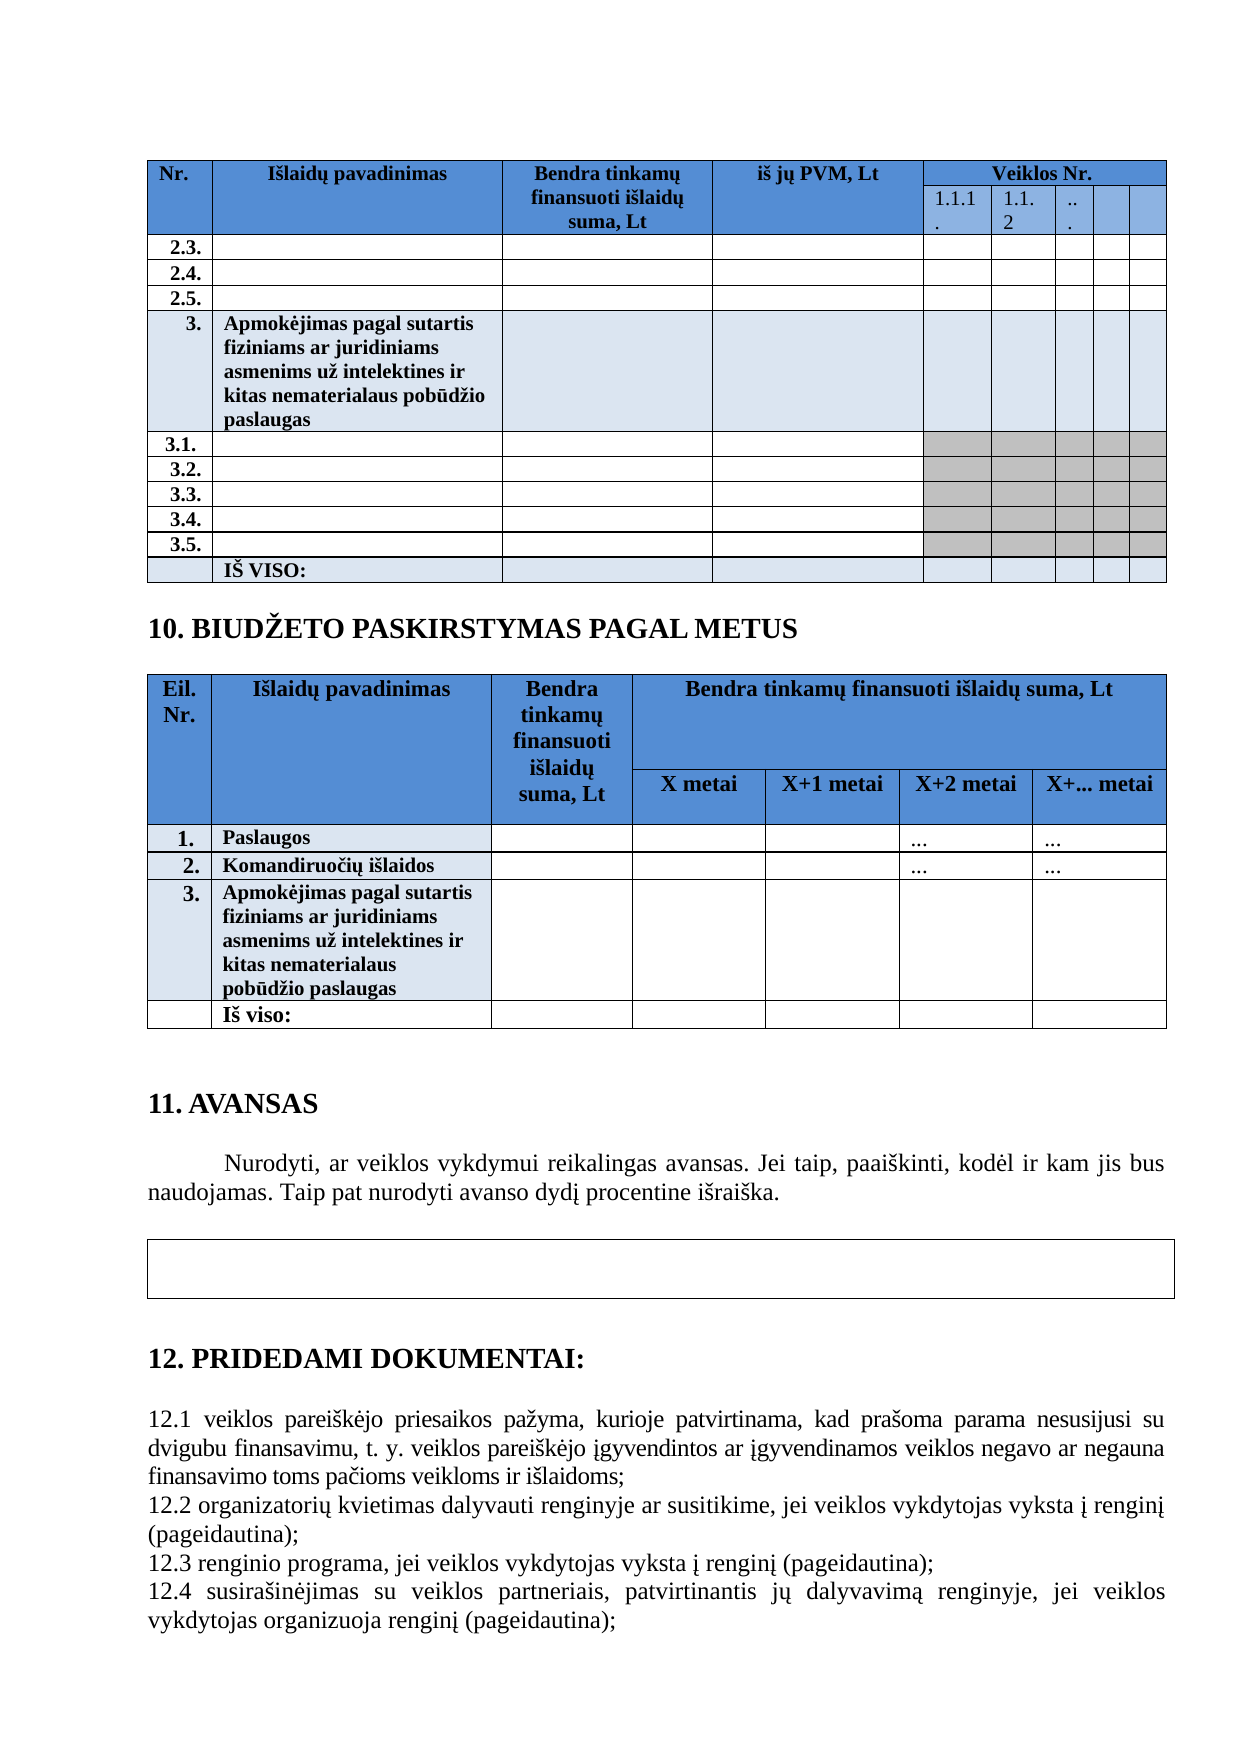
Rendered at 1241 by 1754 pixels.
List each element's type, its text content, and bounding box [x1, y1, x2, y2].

table_cell [1094, 286, 1129, 309]
table_cell [992, 311, 1055, 431]
table_cell X+1 metai [766, 770, 899, 824]
table_cell [992, 558, 1055, 582]
table_cell [213, 507, 502, 531]
table_cell [1130, 457, 1166, 481]
table_cell [1130, 507, 1166, 531]
table_header Eil. Nr. [148, 675, 211, 824]
table_cell [1130, 235, 1166, 259]
text 12.4 susirašinėjimas su veiklos partneriais, patvirtinantis jų dalyvavimą renginyje, jei veiklos vykdytojas organizuoja renginį (pageidautina); [148, 1576, 1166, 1634]
table_header Veiklos Nr. [924, 161, 1166, 185]
table_cell ... [900, 853, 1032, 879]
table_header Išlaidų pavadinimas [212, 675, 491, 824]
table_cell [1094, 457, 1129, 481]
table_cell [924, 507, 991, 531]
table_cell [713, 507, 923, 531]
table_cell [766, 825, 899, 851]
table_cell [1056, 533, 1093, 556]
table_cell [1130, 286, 1166, 309]
table_cell [1130, 533, 1166, 556]
table_cell [633, 1001, 765, 1028]
table_cell [924, 482, 991, 506]
table_cell 3. [148, 311, 212, 431]
table_cell [924, 286, 991, 309]
table_cell [713, 311, 923, 431]
table_cell [213, 533, 502, 556]
table_cell [924, 533, 991, 556]
table_cell [1033, 880, 1166, 1000]
table_cell [1033, 1001, 1166, 1028]
table_cell [213, 260, 502, 284]
table_header Nr. [148, 161, 212, 234]
table_cell [924, 260, 991, 284]
table_cell [1130, 260, 1166, 284]
table_cell Paslaugos [212, 825, 491, 851]
table_cell ... [900, 825, 1032, 851]
table_cell 1. [148, 825, 211, 851]
table_cell 2.3. [148, 235, 212, 259]
table_cell 1.1.1. [924, 186, 991, 234]
table_cell [992, 432, 1055, 456]
table_cell 3.3. [148, 482, 212, 506]
table_cell [503, 507, 712, 531]
table_cell [503, 457, 712, 481]
table_cell [713, 286, 923, 309]
table_cell [713, 260, 923, 284]
table_cell [992, 533, 1055, 556]
table_cell IŠ VISO: [213, 558, 502, 582]
table_cell [633, 825, 765, 851]
table_cell [1094, 235, 1129, 259]
table_cell [1056, 457, 1093, 481]
table_cell [1130, 558, 1166, 582]
text 12.1 veiklos pareiškėjo priesaikos pažyma, kurioje patvirtinama, kad prašoma parama nesusijusi su dvigubu finansavimu, t. y. veiklos pareiškėjo įgyvendintos ar įgyvendinamos veiklos negavo ar negauna finansavimo toms pačioms veikloms ir išlaidoms; [148, 1404, 1166, 1490]
table_cell [1056, 482, 1093, 506]
text 11. AVANSAS [148, 1086, 1166, 1120]
text 12.2 organizatorių kvietimas dalyvauti renginyje ar susitikime, jei veiklos vykdytojas vyksta į renginį (pageidautina); [148, 1490, 1166, 1548]
text 12. PRIDEDAMI DOKUMENTAI: [148, 1342, 1166, 1375]
table_cell 2.5. [148, 286, 212, 309]
table_cell [1130, 482, 1166, 506]
text 12.3 renginio programa, jei veiklos vykdytojas vyksta į renginį (pageidautina); [148, 1548, 1166, 1576]
table_cell X metai [633, 770, 765, 824]
table_cell [492, 853, 632, 879]
table_cell 3. [148, 880, 211, 1000]
table_cell [924, 235, 991, 259]
table_cell [1094, 482, 1129, 506]
table_cell [503, 432, 712, 456]
table_cell [148, 1001, 211, 1028]
table_cell [1130, 186, 1166, 234]
table_cell [492, 825, 632, 851]
table_cell 2. [148, 853, 211, 879]
table_cell [992, 286, 1055, 309]
table_cell [713, 432, 923, 456]
table_cell [1094, 186, 1129, 234]
table_cell [1056, 507, 1093, 531]
table_cell [1094, 558, 1129, 582]
table_cell [503, 558, 712, 582]
table_cell 3.2. [148, 457, 212, 481]
table_cell 2.4. [148, 260, 212, 284]
text Nurodyti, ar veiklos vykdymui reikalingas avansas. Jei taip, paaiškinti, kodėl ir kam jis bus naudojamas. Taip pat nurodyti avanso dydį procentine išraiška. [148, 1148, 1166, 1206]
table_cell [766, 1001, 899, 1028]
table_cell [713, 235, 923, 259]
table_cell [992, 482, 1055, 506]
table_cell [924, 457, 991, 481]
table_cell [503, 311, 712, 431]
table_cell [1056, 311, 1093, 431]
table_cell Iš viso: [212, 1001, 491, 1028]
table_cell ... [1033, 825, 1166, 851]
table_cell [1094, 260, 1129, 284]
table_header [148, 1240, 1174, 1297]
table_cell [992, 457, 1055, 481]
table_cell X+... metai [1033, 770, 1166, 824]
table_cell [1094, 507, 1129, 531]
table_cell Apmokėjimas pagal sutartis fiziniams ar juridiniams asmenims už intelektines ir kitas nematerialaus pobūdžio paslaugas [213, 311, 502, 431]
table_cell [213, 482, 502, 506]
table_cell [503, 286, 712, 309]
table_cell Apmokėjimas pagal sutartis fiziniams ar juridiniams asmenims už intelektines ir kitas nematerialaus pobūdžio paslaugas [212, 880, 491, 1000]
table_cell [1130, 432, 1166, 456]
table_cell [492, 880, 632, 1000]
table_cell [1094, 432, 1129, 456]
table_cell [713, 533, 923, 556]
table_cell [1056, 235, 1093, 259]
table_cell [766, 853, 899, 879]
table_cell [992, 507, 1055, 531]
table_header Išlaidų pavadinimas [213, 161, 502, 234]
table_cell [992, 235, 1055, 259]
table_cell [713, 457, 923, 481]
table_cell [148, 558, 212, 582]
table_cell [633, 853, 765, 879]
table_cell [492, 1001, 632, 1028]
table_cell [924, 311, 991, 431]
table_cell ... [1056, 186, 1093, 234]
table_cell [503, 482, 712, 506]
table_cell 1.1.2 [992, 186, 1055, 234]
table_header Bendra tinkamų finansuoti išlaidų suma, Lt [633, 675, 1166, 769]
table_cell [633, 880, 765, 1000]
table_cell [766, 880, 899, 1000]
table_cell [1056, 286, 1093, 309]
table_cell [213, 432, 502, 456]
table_cell [213, 457, 502, 481]
table_cell [900, 880, 1032, 1000]
table_cell [992, 260, 1055, 284]
table_cell Komandiruočių išlaidos [212, 853, 491, 879]
table_cell 3.5. [148, 533, 212, 556]
table_cell [713, 558, 923, 582]
table_cell ... [1033, 853, 1166, 879]
table_header iš jų PVM, Lt [713, 161, 923, 234]
table_cell 3.4. [148, 507, 212, 531]
table_cell [1094, 533, 1129, 556]
table_cell [900, 1001, 1032, 1028]
table_cell [1056, 432, 1093, 456]
table_cell [213, 235, 502, 259]
table_cell [1056, 558, 1093, 582]
table_cell [713, 482, 923, 506]
table_cell [503, 260, 712, 284]
text 10. BIUDŽETO PASKIRSTYMAS PAGAL METUS [148, 611, 1166, 645]
table_cell [1130, 311, 1166, 431]
table_header Bendra tinkamų finansuoti išlaidų suma, Lt [492, 675, 632, 824]
table_cell X+2 metai [900, 770, 1032, 824]
table_cell [1056, 260, 1093, 284]
table_cell [503, 533, 712, 556]
table_cell [503, 235, 712, 259]
table_cell [1094, 311, 1129, 431]
table_cell [213, 286, 502, 309]
table_cell 3.1. [148, 432, 212, 456]
table_cell [924, 558, 991, 582]
table_cell [924, 432, 991, 456]
table_header Bendra tinkamų finansuoti išlaidų suma, Lt [503, 161, 712, 234]
